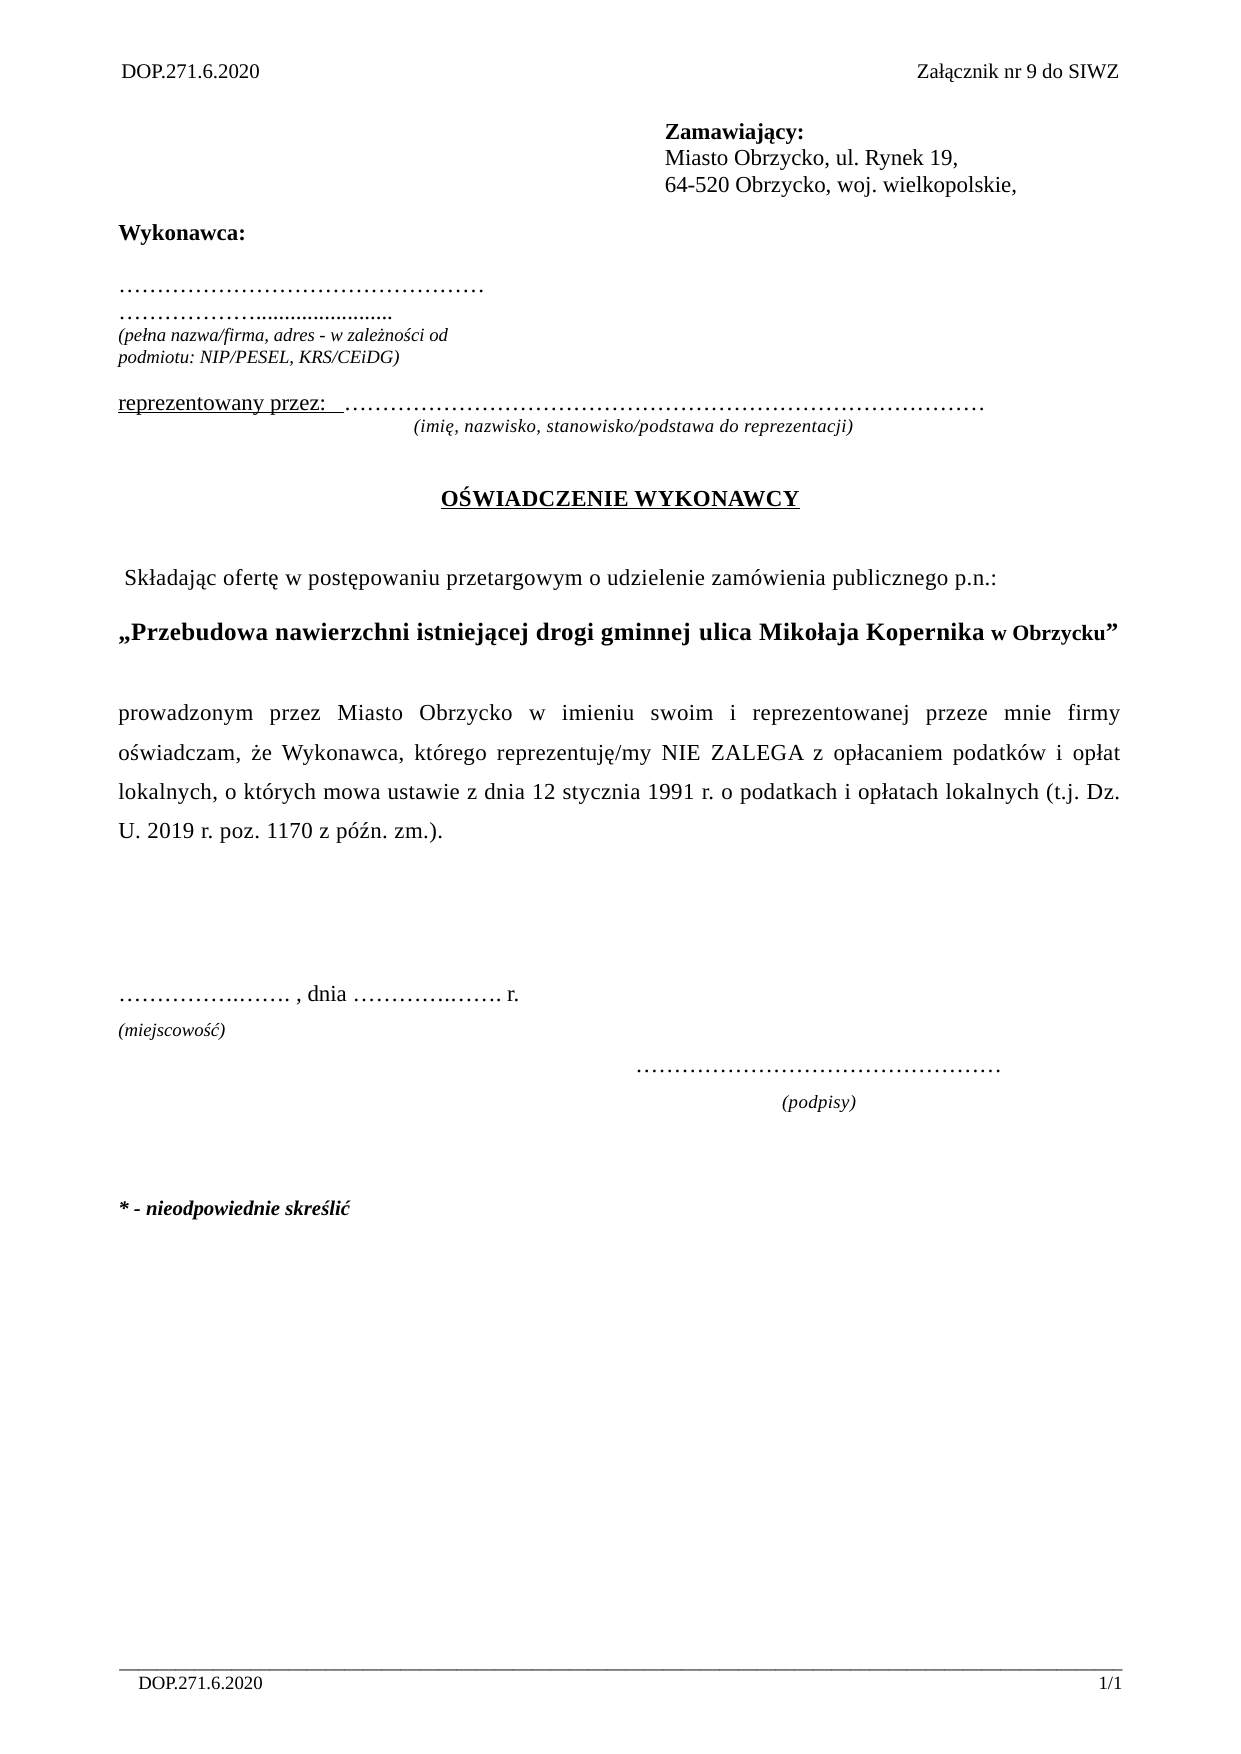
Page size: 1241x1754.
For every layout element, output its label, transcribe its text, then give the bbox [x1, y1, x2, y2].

text …………….……. , dnia ………….……. r. [118, 980, 1122, 1006]
text * - nieodpowiednie skreślić [118, 1195, 1122, 1219]
text reprezentowany przez: ………………………………………………………………………… [118, 389, 1122, 415]
text (imię, nazwisko, stanowisko/podstawa do reprezentacji) [118, 415, 1122, 437]
text Miasto Obrzycko, ul. Rynek 19, [664, 144, 1122, 171]
text (miejscowość) [118, 1019, 1122, 1041]
text …………………………………………………………........................ [118, 271, 502, 324]
text ………………………………………… [118, 1051, 1122, 1078]
text 64-520 Obrzycko, woj. wielkopolskie, [664, 171, 1122, 197]
text (pełna nazwa/firma, adres - w zależności od podmiotu: NIP/PESEL, KRS/CEiDG) [118, 324, 502, 367]
text „Przebudowa nawierzchni istniejącej drogi gminnej ulica Mikołaja Kopernika w Obrzycku” [118, 617, 1122, 645]
text Zamawiający: [664, 118, 1122, 144]
text Składając ofertę w postępowaniu przetargowym o udzielenie zamówienia publicznego p.n.: [118, 564, 1122, 590]
text OŚWIADCZENIE WYKONAWCY [118, 485, 1122, 511]
text Wykonawca: [118, 219, 1122, 245]
text prowadzonym przez Miasto Obrzycko w imieniu swoim i reprezentowanej przeze mnie firmy oświadczam, że Wykonawca, którego reprezentuję/my NIE ZALEGA z opłacaniem podatków i opłat lokalnych, o których mowa ustawie z dnia 12 stycznia 1991 r. o podatkach i opłatach lokalnych (t.j. Dz. U. 2019 r. poz. 1170 z późn. zm.). [118, 660, 1122, 844]
text (podpisy) [708, 1091, 1122, 1112]
